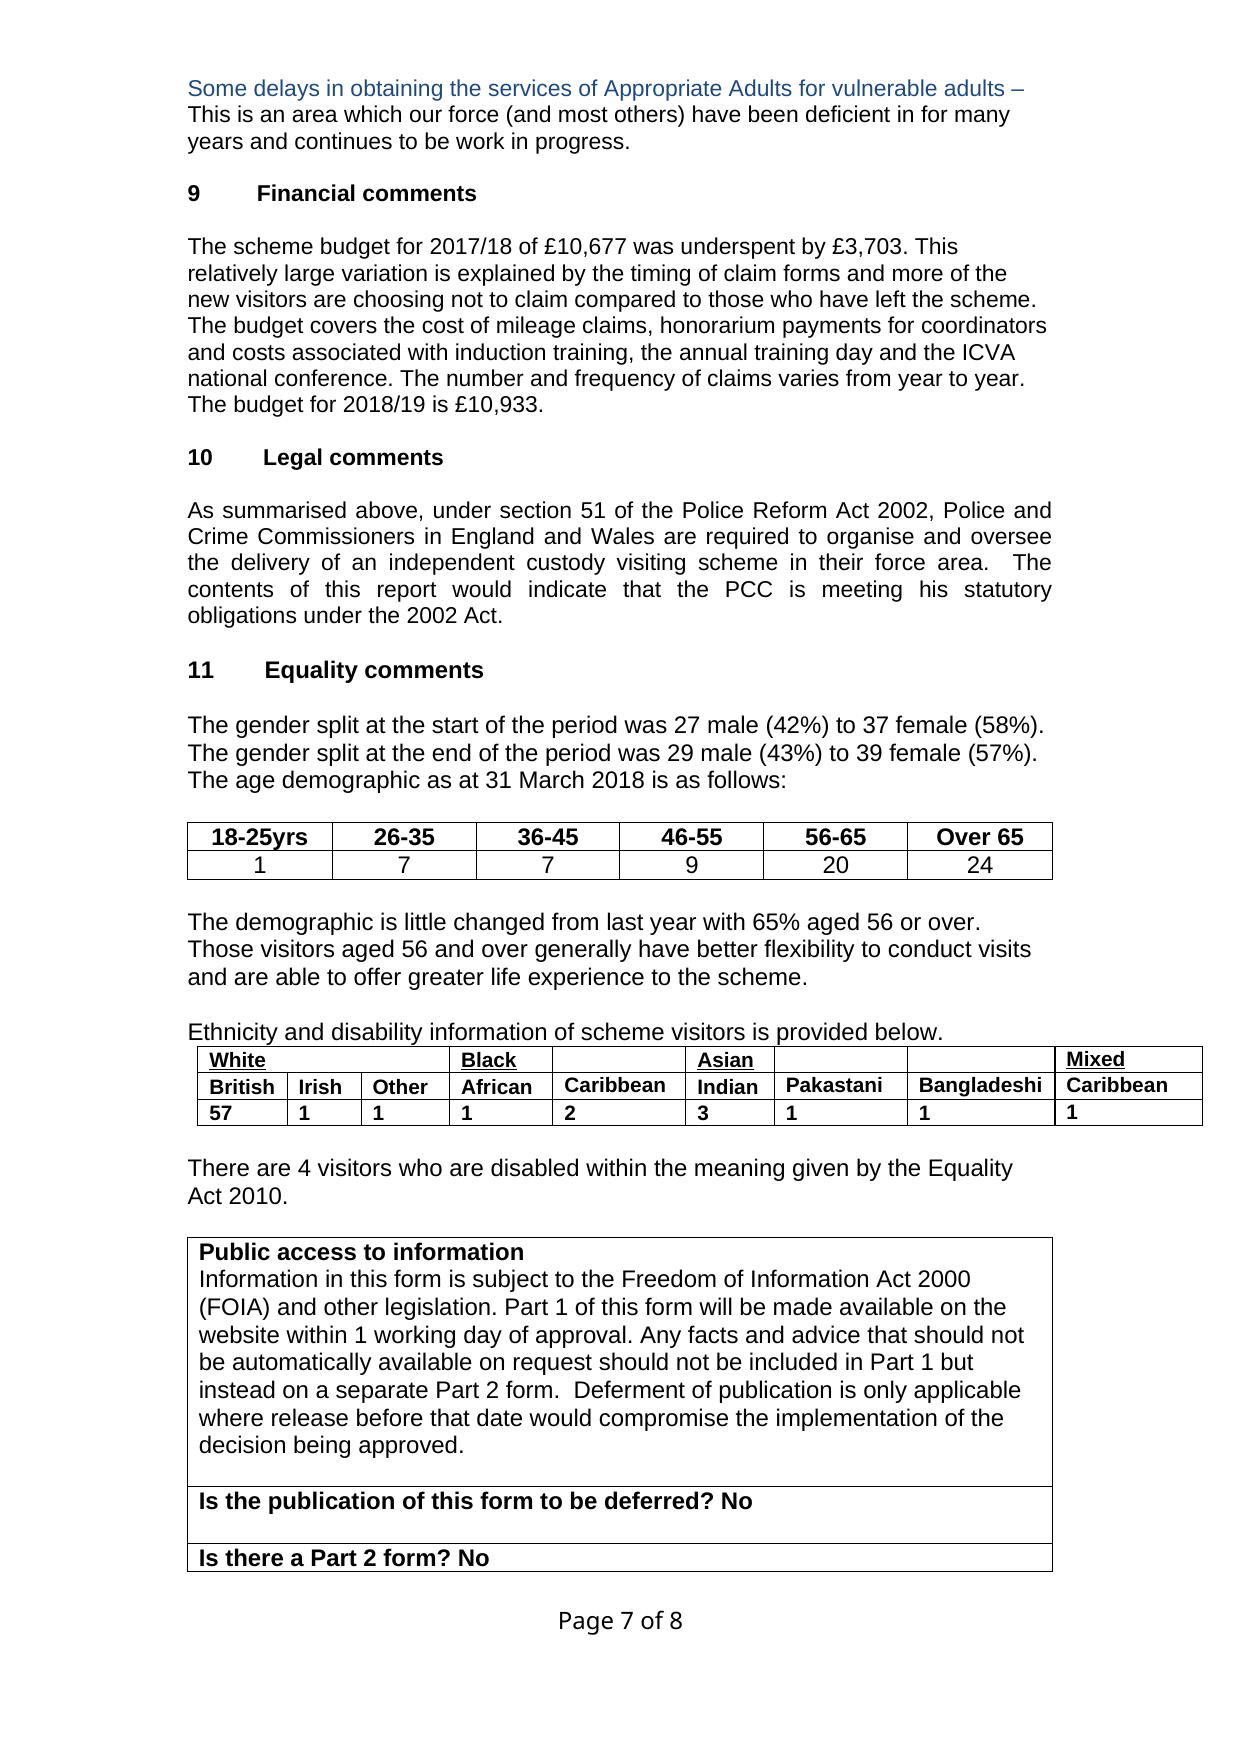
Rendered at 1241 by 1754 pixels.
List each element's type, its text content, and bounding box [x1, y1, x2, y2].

table_cell African [450, 1073, 552, 1099]
text The gender split at the start of the period was 27 male (42%) to 37 female (58%). [187, 711, 1053, 739]
text The scheme budget for 2017/18 of £10,677 was underspent by £3,703. This relatively large variation is explained by the timing of claim forms and more of the new visitors are choosing not to claim compared to those who have left the scheme. The budget covers the cost of mileage claims, honorarium payments for coordinators and costs associated with induction training, the annual training day and the ICVA national conference. The number and frequency of claims varies from year to year. The budget for 2018/19 is £10,933. [187, 233, 1053, 418]
table_header 18-25yrs [188, 823, 332, 850]
table_cell 57 [198, 1100, 287, 1125]
table_header [908, 1047, 1054, 1072]
table_cell Pakastani [775, 1073, 907, 1099]
table_cell Caribbean [553, 1073, 685, 1099]
table_cell Indian [686, 1073, 774, 1099]
text The demographic is little changed from last year with 65% aged 56 or over. Those visitors aged 56 and over generally have better flexibility to conduct visits and are able to offer greater life experience to the scheme. [187, 908, 1053, 990]
table_header Mixed [1056, 1047, 1202, 1072]
table_cell Caribbean [1056, 1073, 1202, 1099]
text Some delays in obtaining the services of Appropriate Adults for vulnerable adults – This is an area which our force (and most others) have been deficient in for many years and continues to be work in progress. [187, 75, 1053, 154]
table_header [361, 1047, 449, 1072]
table_header 56-65 [764, 823, 907, 850]
table_header [775, 1047, 907, 1072]
table_header [553, 1047, 685, 1072]
table_cell Is the publication of this form to be deferred? No [188, 1487, 1052, 1542]
text The gender split at the end of the period was 29 male (43%) to 39 female (57%). [187, 739, 1053, 766]
list Equality comments [187, 656, 1053, 684]
text As summarised above, under section 51 of the Police Reform Act 2002, Police and Crime Commissioners in England and Wales are required to organise and oversee the delivery of an independent custody visiting scheme in their force area. The contents of this report would indicate that the PCC is meeting his statutory obligations under the 2002 Act. [187, 497, 1053, 628]
table_header Asian [686, 1047, 774, 1072]
table_cell Is there a Part 2 form? No [188, 1544, 1052, 1571]
table_cell 1 [362, 1100, 449, 1125]
table_cell 7 [477, 851, 619, 879]
table_cell 2 [553, 1100, 685, 1125]
table_cell 20 [764, 851, 907, 879]
table_header Over 65 [908, 823, 1052, 850]
text The age demographic as at 31 March 2018 is as follows: [187, 766, 1053, 794]
table_cell 9 [620, 851, 763, 879]
table_header 36-45 [477, 823, 619, 850]
table_cell 1 [288, 1100, 361, 1125]
table_header Black [450, 1047, 552, 1072]
text Ethnicity and disability information of scheme visitors is provided below. [187, 1018, 1053, 1046]
table_cell 3 [686, 1100, 774, 1125]
table_cell 7 [333, 851, 476, 879]
table_cell 1 [188, 851, 332, 879]
table_cell 24 [908, 851, 1052, 879]
table_cell 1 [1056, 1100, 1202, 1125]
table_cell British [198, 1073, 287, 1099]
table_cell 1 [908, 1100, 1054, 1125]
table_header Public access to information Information in this form is subject to the Freedom of Information Act 2000 (FOIA) and other legislation. Part 1 of this form will be made available on the website within 1 working day of approval. Any facts and advice that should not be automatically available on request should not be included in Part 1 but instead on a separate Part 2 form. Deferment of publication is only applicable where release before that date would compromise the implementation of the decision being approved. [188, 1238, 1052, 1486]
list Legal comments [187, 444, 1053, 470]
table_header [287, 1047, 361, 1072]
table_header White [198, 1047, 287, 1072]
text There are 4 visitors who are disabled within the meaning given by the Equality Act 2010. [187, 1154, 1053, 1209]
table_cell 1 [775, 1100, 907, 1125]
table_header 26-35 [333, 823, 476, 850]
list Financial comments [187, 180, 1053, 207]
table_cell 1 [450, 1100, 552, 1125]
table_cell Irish [288, 1073, 361, 1099]
table_cell Bangladeshi [908, 1073, 1054, 1099]
table_cell Other [362, 1073, 449, 1099]
table_header 46-55 [620, 823, 763, 850]
